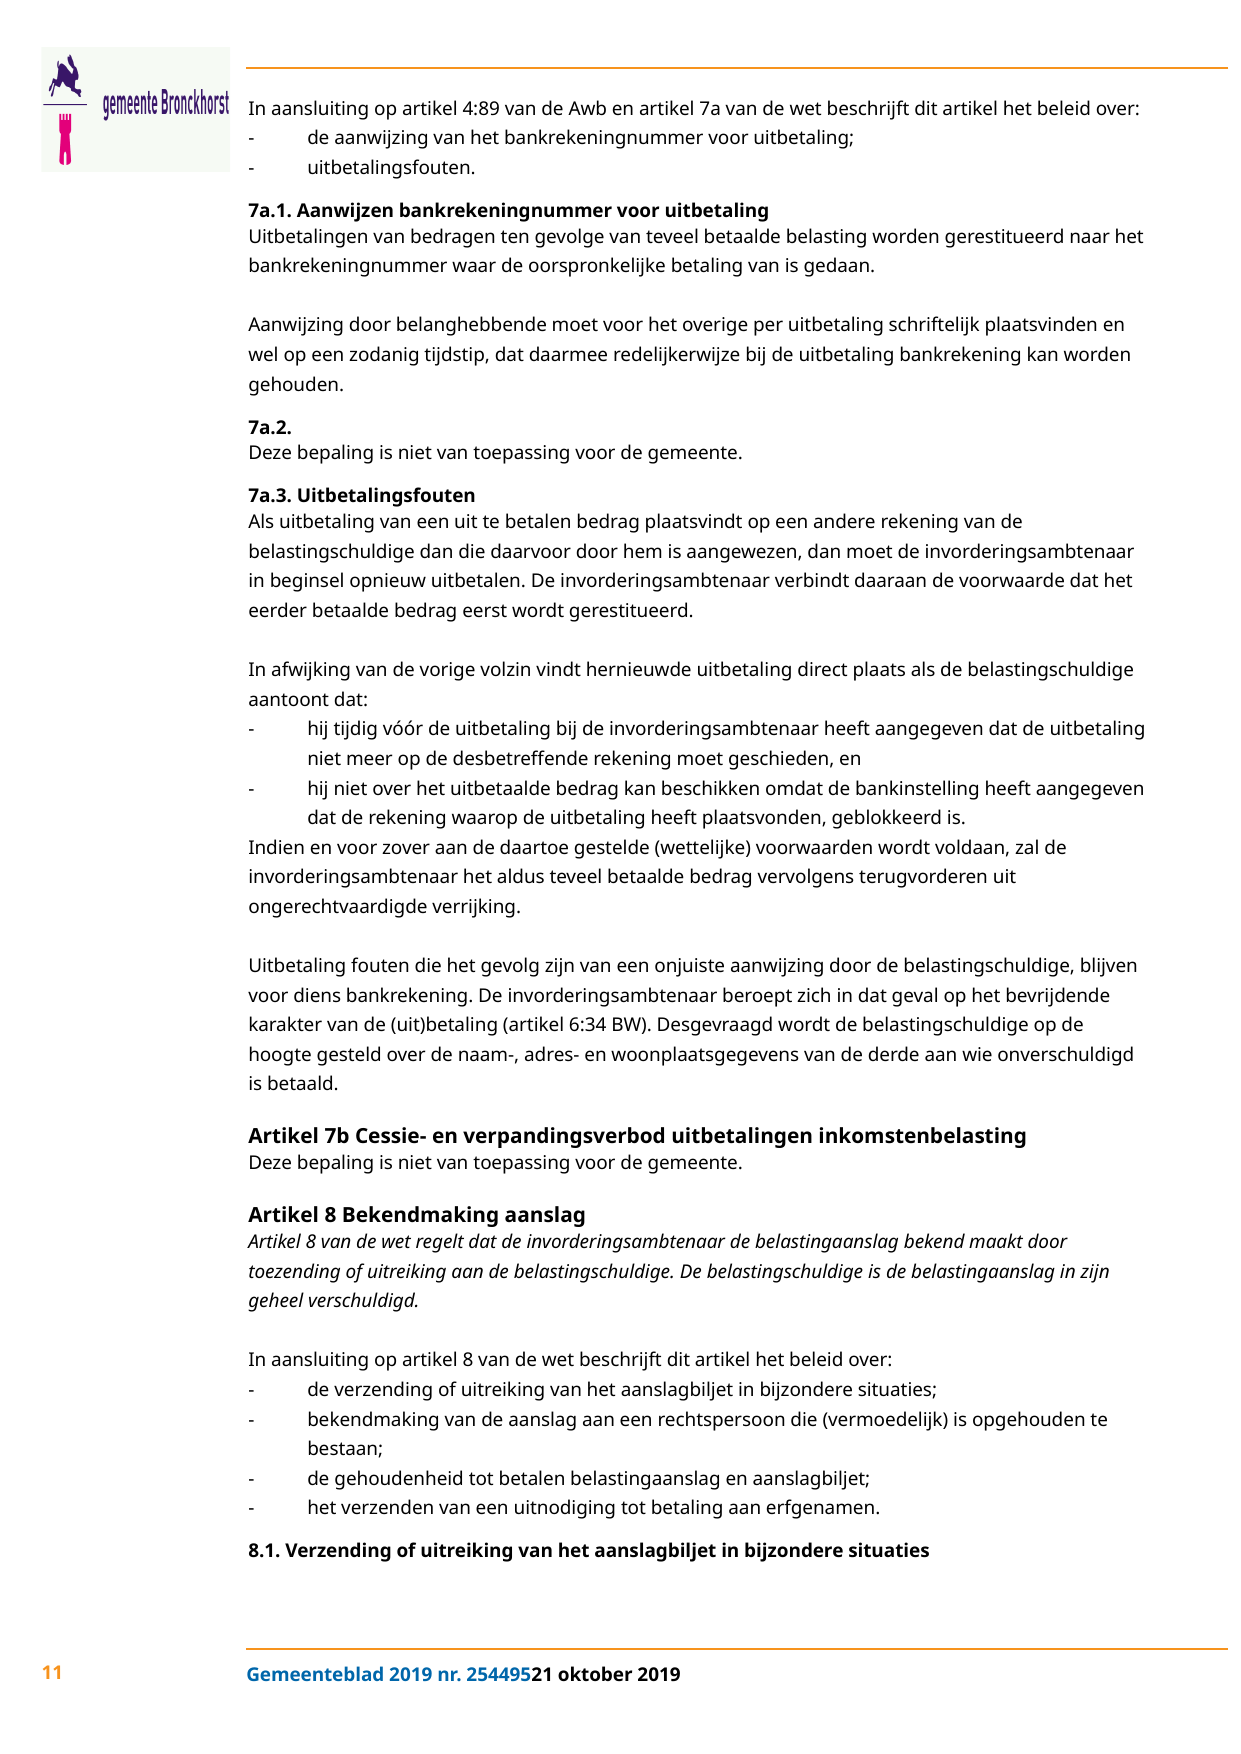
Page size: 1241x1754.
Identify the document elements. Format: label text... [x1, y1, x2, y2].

text In afwijking van de vorige volzin vindt hernieuwde uitbetaling direct plaats als de belastingschuldige aantoont dat: [248, 656, 1152, 712]
text Deze bepaling is niet van toepassing voor de gemeente. [248, 1149, 1152, 1175]
text 7a.2. [248, 414, 1152, 439]
picture [41, 47, 231, 172]
list uitbetalingsfouten. [248, 154, 1152, 180]
text Uitbetaling fouten die het gevolg zijn van een onjuiste aanwijzing door de belastingschuldige, blijven voor diens bankrekening. De invorderingsambtenaar beroept zich in dat geval op het bevrijdende karakter van de (uit)betaling (artikel 6:34 BW). Desgevraagd wordt de belastingschuldige op de hoogte gesteld over de naam-, adres- en woonplaatsgegevens van de derde aan wie onverschuldigd is betaald. [248, 952, 1152, 1096]
text In aansluiting op artikel 8 van de wet beschrijft dit artikel het beleid over: [248, 1347, 1152, 1372]
text Artikel 7b Cessie- en verpandingsverbod uitbetalingen inkomstenbelasting [248, 1121, 1152, 1149]
text Artikel 8 Bekendmaking aanslag [248, 1200, 1152, 1228]
list de aanwijzing van het bankrekeningnummer voor uitbetaling; [248, 124, 1152, 150]
text In aansluiting op artikel 4:89 van de Awb en artikel 7a van de wet beschrijft dit artikel het beleid over: [248, 95, 1152, 121]
list het verzenden van een uitnodiging tot betaling aan erfgenamen. [248, 1494, 1152, 1520]
list de gehoudenheid tot betalen belastingaanslag en aanslagbiljet; [248, 1465, 1152, 1491]
text Artikel 8 van de wet regelt dat de invorderingsambtenaar de belastingaanslag bekend maakt door toezending of uitreiking aan de belastingschuldige. De belastingschuldige is de belastingaanslag in zijn geheel verschuldigd. [248, 1228, 1152, 1313]
list hij niet over het uitbetaalde bedrag kan beschikken omdat de bankinstelling heeft aangegeven dat de rekening waarop de uitbetaling heeft plaatsvonden, geblokkeerd is. [248, 775, 1152, 830]
text 7a.1. Aanwijzen bankrekeningnummer voor uitbetaling [248, 197, 1152, 223]
text Deze bepaling is niet van toepassing voor de gemeente. [248, 439, 1152, 465]
list de verzending of uitreiking van het aanslagbiljet in bijzondere situaties; [248, 1376, 1152, 1402]
text Indien en voor zover aan de daartoe gestelde (wettelijke) voorwaarden wordt voldaan, zal de invorderingsambtenaar het aldus teveel betaalde bedrag vervolgens terugvorderen uit ongerechtvaardigde verrijking. [248, 834, 1152, 919]
list hij tijdig vóór de uitbetaling bij de invorderingsambtenaar heeft aangegeven dat de uitbetaling niet meer op de desbetreffende rekening moet geschieden, en [248, 716, 1152, 771]
text 8.1. Verzending of uitreiking van het aanslagbiljet in bijzondere situaties [248, 1538, 1152, 1563]
list bekendmaking van de aanslag aan een rechtspersoon die (vermoedelijk) is opgehouden te bestaan; [248, 1406, 1152, 1461]
text Als uitbetaling van een uit te betalen bedrag plaatsvindt op een andere rekening van de belastingschuldige dan die daarvoor door hem is aangewezen, dan moet de invorderingsambtenaar in beginsel opnieuw uitbetalen. De invorderingsambtenaar verbindt daaraan de voorwaarde dat het eerder betaalde bedrag eerst wordt gerestitueerd. [248, 508, 1152, 623]
text 7a.3. Uitbetalingsfouten [248, 483, 1152, 508]
text Aanwijzing door belanghebbende moet voor het overige per uitbetaling schriftelijk plaatsvinden en wel op een zodanig tijdstip, dat daarmee redelijkerwijze bij de uitbetaling bankrekening kan worden gehouden. [248, 312, 1152, 396]
text Uitbetalingen van bedragen ten gevolge van teveel betaalde belasting worden gerestitueerd naar het bankrekeningnummer waar de oorspronkelijke betaling van is gedaan. [248, 223, 1152, 278]
